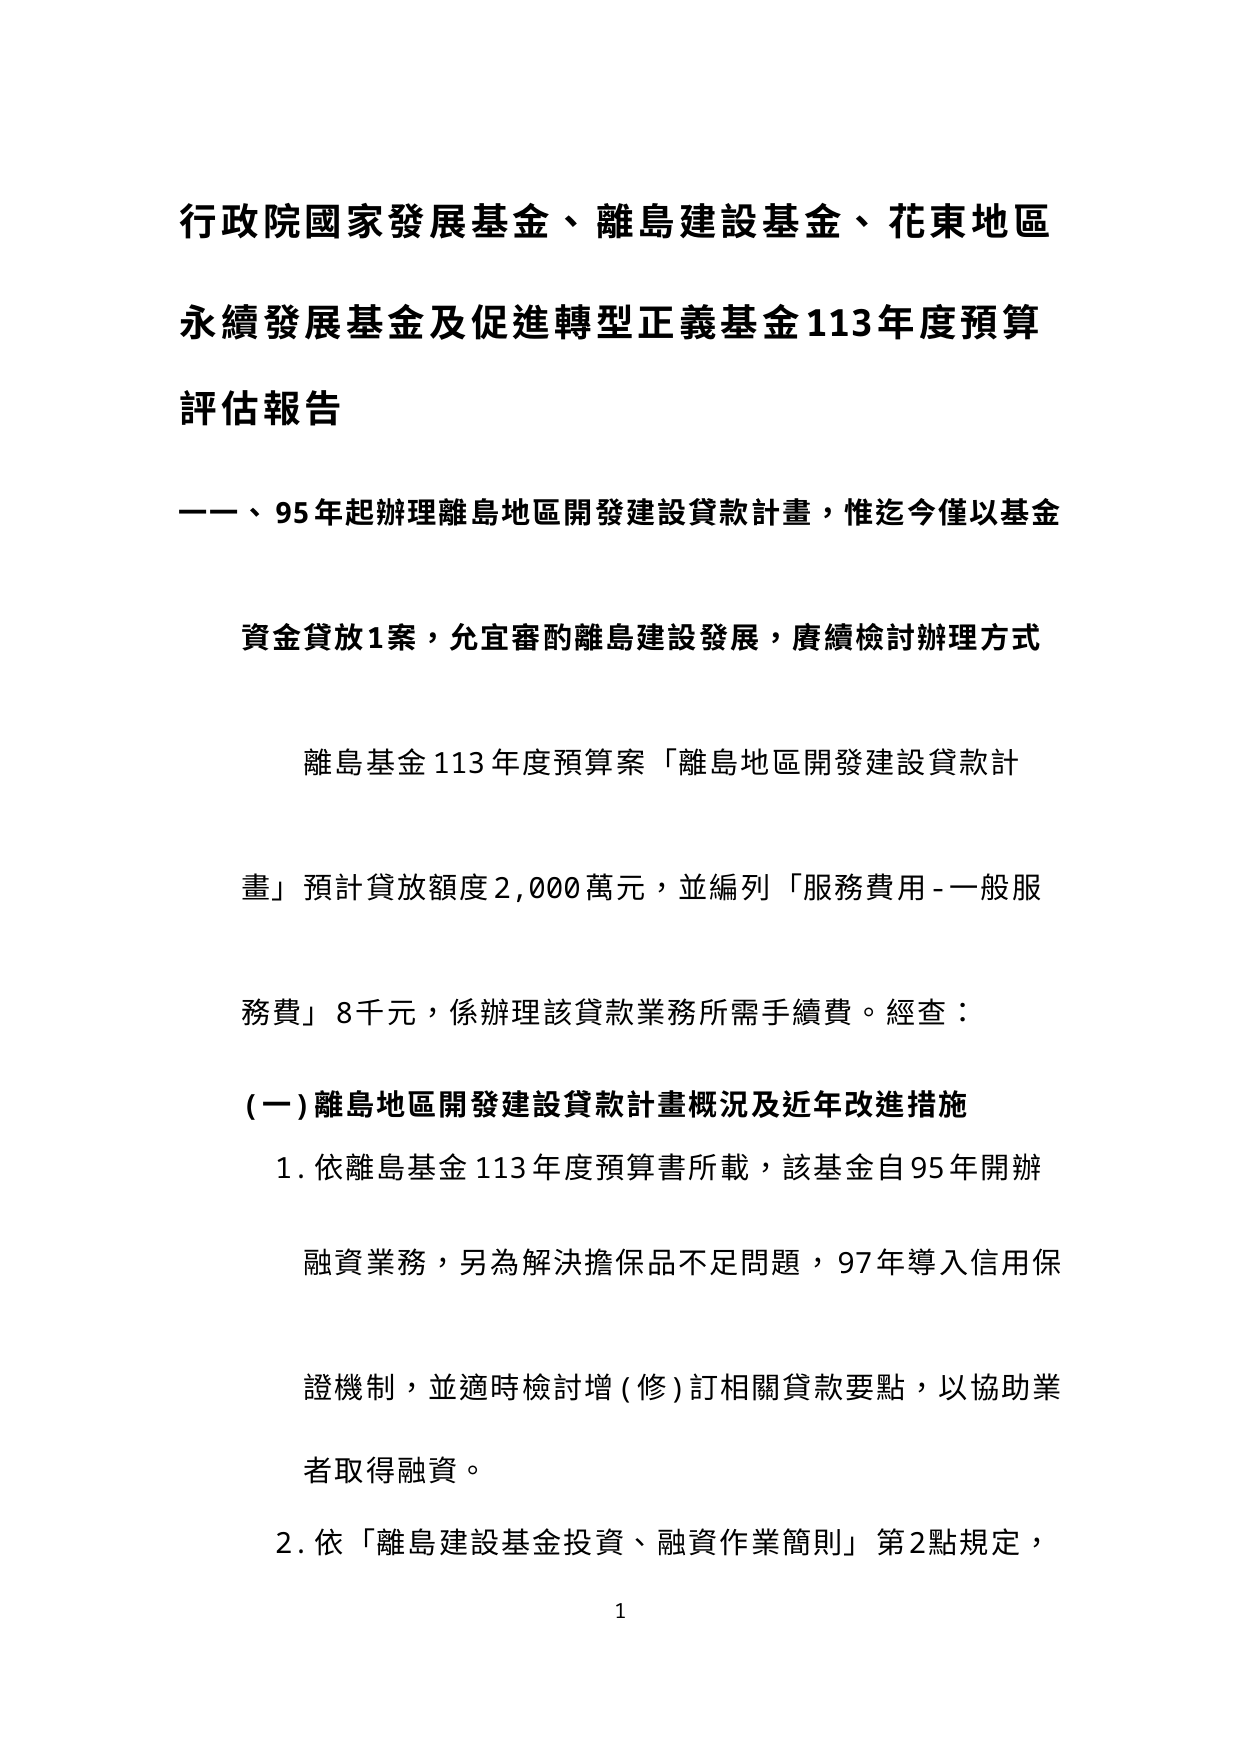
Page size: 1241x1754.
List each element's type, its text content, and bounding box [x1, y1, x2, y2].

text 2.依「離島建設基金投資、融資作業簡則」第2點規定， [266, 1490, 1063, 1552]
text 1.依離島基金113年度預算書所載，該基金自95年開辦融資業務，另為解決擔保品不足問題，97年導入信用保證機制，並適時檢討增(修)訂相關貸款要點，以協助業者取得融資。 [266, 1115, 1063, 1490]
text 離島基金113年度預算案「離島地區開發建設貸款計畫」預計貸放額度2,000萬元，並編列「服務費用-一般服務費」8千元，係辦理該貸款業務所需手續費。經查： [236, 677, 1063, 1052]
text (一)離島地區開發建設貸款計畫概況及近年改進措施 [236, 1052, 1063, 1115]
text 一一、95年起辦理離島地區開發建設貸款計畫，惟迄今僅以基金資金貸放1案，允宜審酌離島建設發展，賡續檢討辦理方式 [177, 427, 1063, 677]
text 行政院國家發展基金、離島建設基金、花東地區永續發展基金及促進轉型正義基金113年度預算評估報告 [177, 177, 1063, 427]
